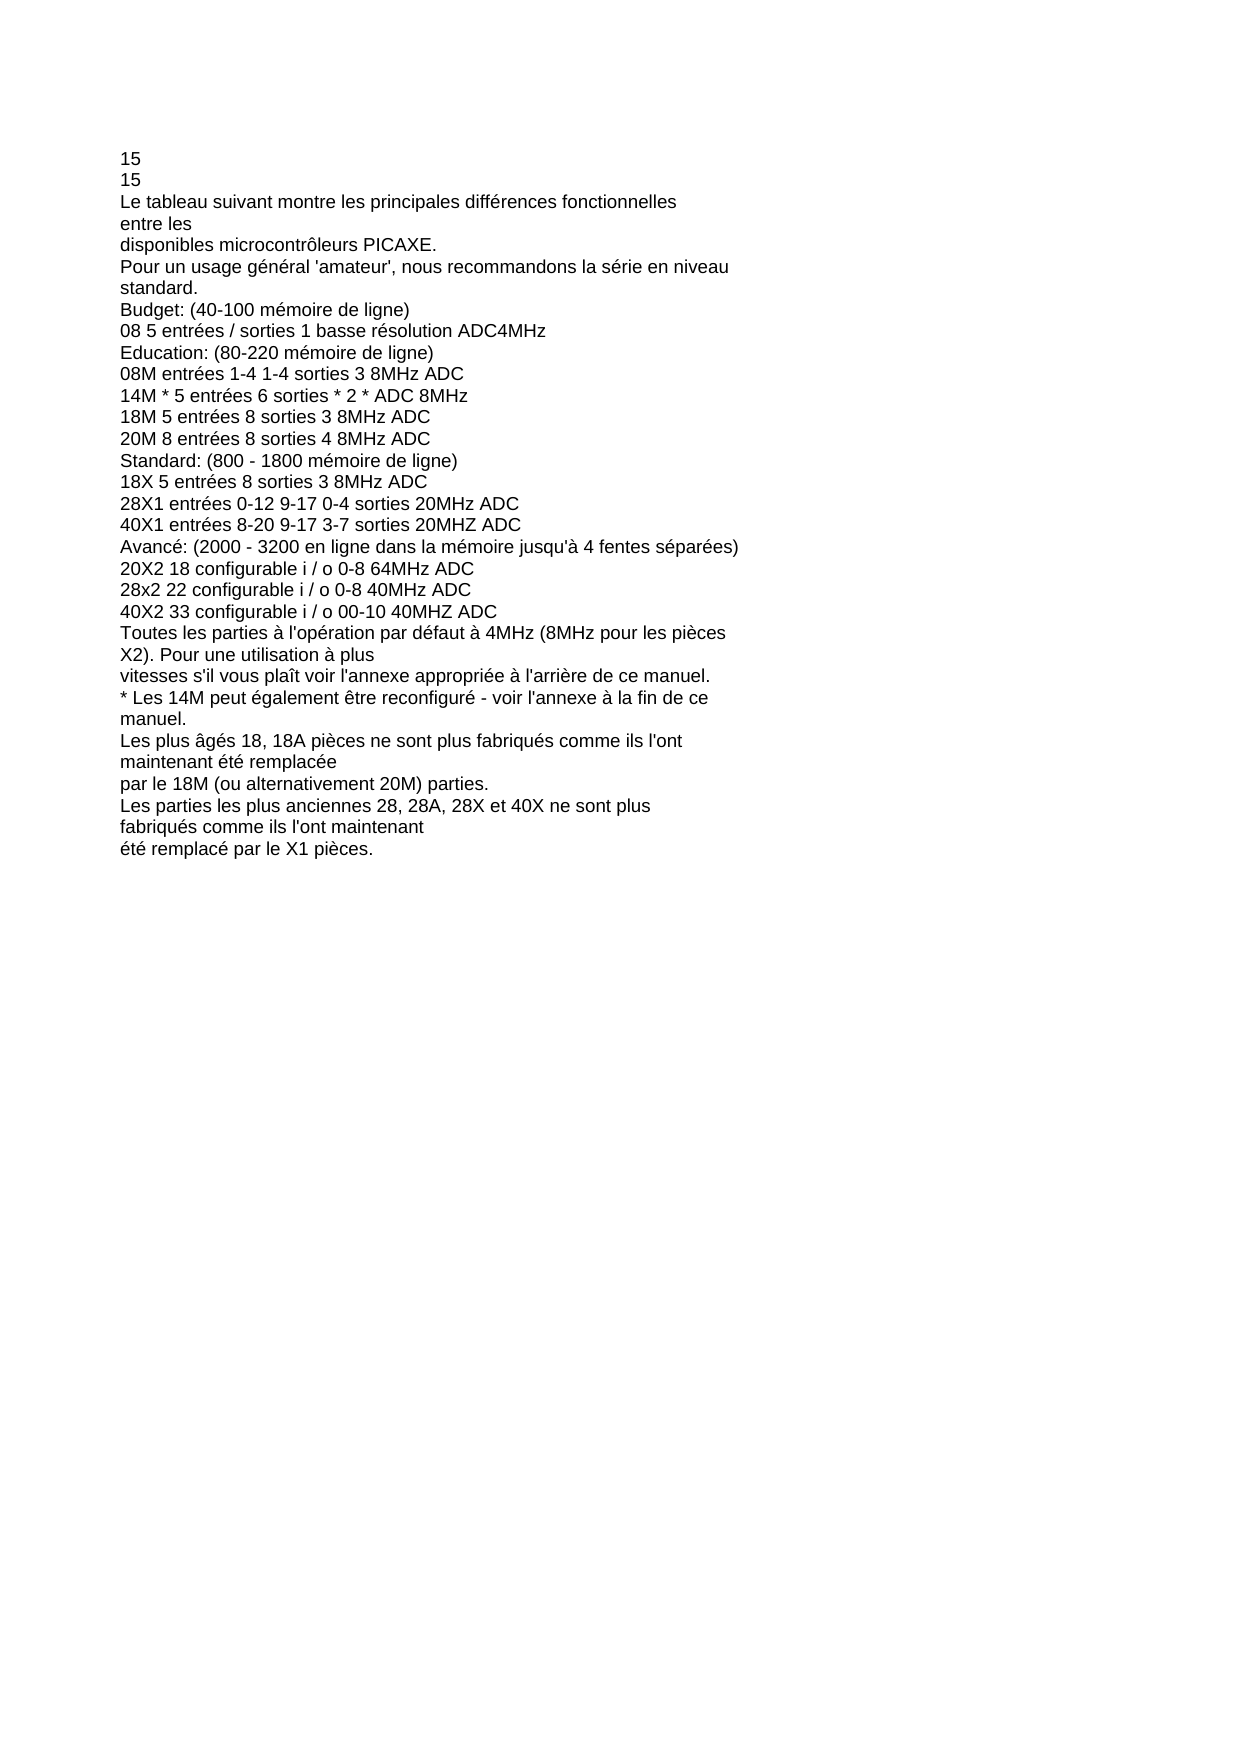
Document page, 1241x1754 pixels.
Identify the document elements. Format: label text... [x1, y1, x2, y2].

text 18M 5 entrées 8 sorties 3 8MHz ADC [120, 406, 1120, 428]
text Toutes les parties à l'opération par défaut à 4MHz (8MHz pour les pièces [120, 622, 1120, 643]
text 28x2 22 configurable i / o 0-8 40MHz ADC [120, 579, 1120, 600]
text Les parties les plus anciennes 28, 28A, 28X et 40X ne sont plus [120, 794, 1120, 816]
text manuel. [120, 708, 1120, 730]
text 20X2 18 configurable i / o 0-8 64MHz ADC [120, 557, 1120, 579]
text Les plus âgés 18, 18A pièces ne sont plus fabriqués comme ils l'ont [120, 730, 1120, 751]
text standard. [120, 277, 1120, 298]
text * Les 14M peut également être reconfiguré - voir l'annexe à la fin de ce [120, 687, 1120, 708]
text 08 5 entrées / sorties 1 basse résolution ADC4MHz [120, 320, 1120, 342]
text 15 [120, 169, 1120, 191]
text 40X1 entrées 8-20 9-17 3-7 sorties 20MHZ ADC [120, 514, 1120, 536]
text été remplacé par le X1 pièces. [120, 838, 1120, 859]
text Avancé: (2000 - 3200 en ligne dans la mémoire jusqu'à 4 fentes séparées) [120, 536, 1120, 557]
text X2). Pour une utilisation à plus [120, 643, 1120, 665]
text vitesses s'il vous plaît voir l'annexe appropriée à l'arrière de ce manuel. [120, 665, 1120, 687]
text 14M * 5 entrées 6 sorties * 2 * ADC 8MHz [120, 385, 1120, 406]
text Education: (80-220 mémoire de ligne) [120, 342, 1120, 363]
text 08M entrées 1-4 1-4 sorties 3 8MHz ADC [120, 363, 1120, 385]
text 18X 5 entrées 8 sorties 3 8MHz ADC [120, 471, 1120, 493]
text 28X1 entrées 0-12 9-17 0-4 sorties 20MHz ADC [120, 493, 1120, 514]
text 20M 8 entrées 8 sorties 4 8MHz ADC [120, 428, 1120, 449]
text Standard: (800 - 1800 mémoire de ligne) [120, 449, 1120, 471]
text par le 18M (ou alternativement 20M) parties. [120, 773, 1120, 794]
text disponibles microcontrôleurs PICAXE. [120, 234, 1120, 255]
text Pour un usage général 'amateur', nous recommandons la série en niveau [120, 255, 1120, 277]
text 40X2 33 configurable i / o 00-10 40MHZ ADC [120, 600, 1120, 622]
text Le tableau suivant montre les principales différences fonctionnelles [120, 191, 1120, 212]
text 15 [120, 148, 1120, 169]
text fabriqués comme ils l'ont maintenant [120, 816, 1120, 838]
text Budget: (40-100 mémoire de ligne) [120, 298, 1120, 320]
text maintenant été remplacée [120, 751, 1120, 773]
text entre les [120, 212, 1120, 234]
